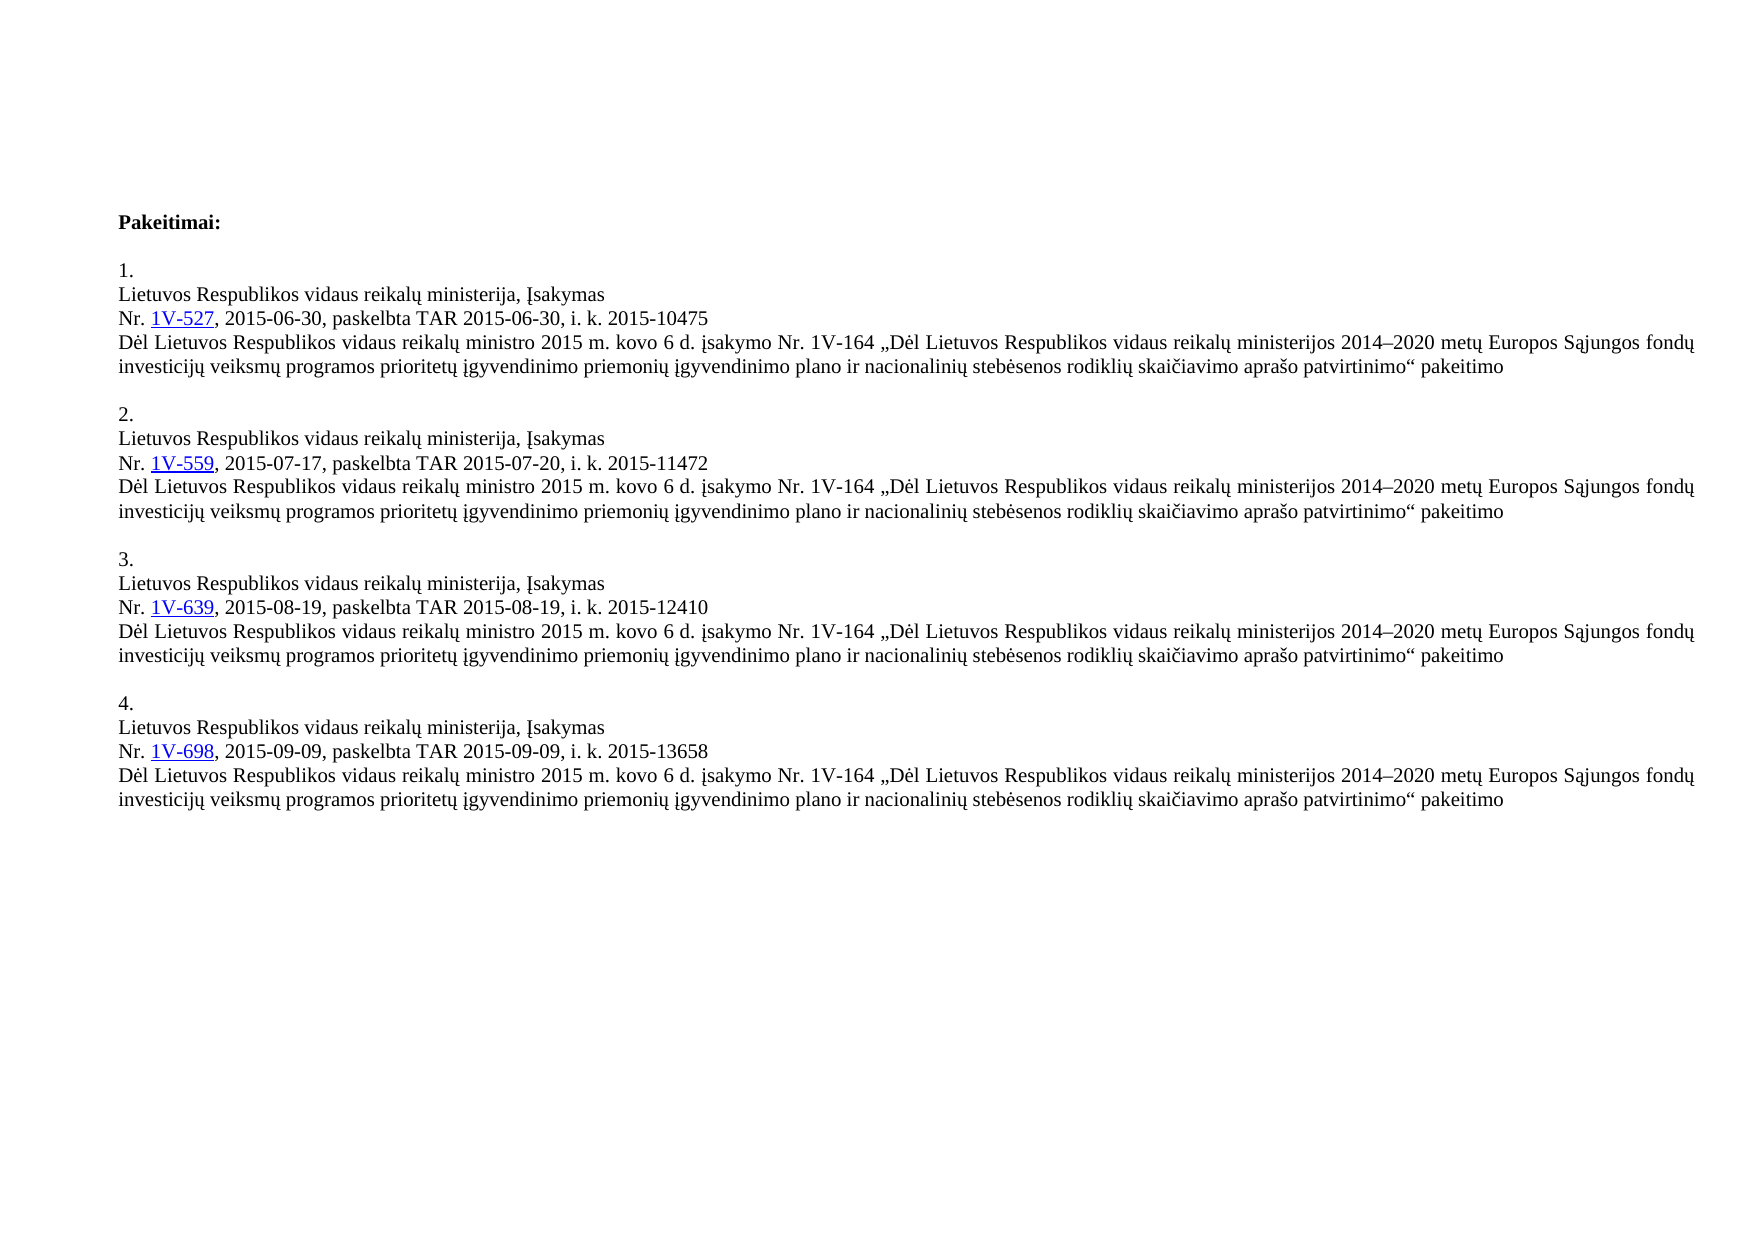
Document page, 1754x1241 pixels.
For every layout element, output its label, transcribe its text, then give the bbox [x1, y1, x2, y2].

text Dėl Lietuvos Respublikos vidaus reikalų ministro 2015 m. kovo 6 d. įsakymo Nr. 1V-164 „Dėl Lietuvos Respublikos vidaus reikalų ministerijos 2014–2020 metų Europos Sąjungos fondų investicijų veiksmų programos prioritetų įgyvendinimo priemonių įgyvendinimo plano ir nacionalinių stebėsenos rodiklių skaičiavimo aprašo patvirtinimo“ pakeitimo [118, 619, 1698, 667]
text Nr. 1V-559, 2015-07-17, paskelbta TAR 2015-07-20, i. k. 2015-11472 [118, 450, 1698, 474]
text Nr. 1V-527, 2015-06-30, paskelbta TAR 2015-06-30, i. k. 2015-10475 [118, 306, 1698, 330]
text Nr. 1V-639, 2015-08-19, paskelbta TAR 2015-08-19, i. k. 2015-12410 [118, 595, 1698, 619]
text Lietuvos Respublikos vidaus reikalų ministerija, Įsakymas [118, 426, 1698, 450]
text Nr. 1V-698, 2015-09-09, paskelbta TAR 2015-09-09, i. k. 2015-13658 [118, 739, 1698, 763]
text 2. [118, 402, 1698, 426]
text Lietuvos Respublikos vidaus reikalų ministerija, Įsakymas [118, 715, 1698, 739]
text 4. [118, 691, 1698, 715]
text Dėl Lietuvos Respublikos vidaus reikalų ministro 2015 m. kovo 6 d. įsakymo Nr. 1V-164 „Dėl Lietuvos Respublikos vidaus reikalų ministerijos 2014–2020 metų Europos Sąjungos fondų investicijų veiksmų programos prioritetų įgyvendinimo priemonių įgyvendinimo plano ir nacionalinių stebėsenos rodiklių skaičiavimo aprašo patvirtinimo“ pakeitimo [118, 330, 1698, 378]
text Dėl Lietuvos Respublikos vidaus reikalų ministro 2015 m. kovo 6 d. įsakymo Nr. 1V-164 „Dėl Lietuvos Respublikos vidaus reikalų ministerijos 2014–2020 metų Europos Sąjungos fondų investicijų veiksmų programos prioritetų įgyvendinimo priemonių įgyvendinimo plano ir nacionalinių stebėsenos rodiklių skaičiavimo aprašo patvirtinimo“ pakeitimo [118, 763, 1698, 811]
text 3. [118, 547, 1698, 571]
text Dėl Lietuvos Respublikos vidaus reikalų ministro 2015 m. kovo 6 d. įsakymo Nr. 1V-164 „Dėl Lietuvos Respublikos vidaus reikalų ministerijos 2014–2020 metų Europos Sąjungos fondų investicijų veiksmų programos prioritetų įgyvendinimo priemonių įgyvendinimo plano ir nacionalinių stebėsenos rodiklių skaičiavimo aprašo patvirtinimo“ pakeitimo [118, 474, 1698, 523]
text Lietuvos Respublikos vidaus reikalų ministerija, Įsakymas [118, 571, 1698, 595]
text Pakeitimai: [118, 210, 1698, 234]
text 1. [118, 258, 1698, 282]
text Lietuvos Respublikos vidaus reikalų ministerija, Įsakymas [118, 282, 1698, 306]
